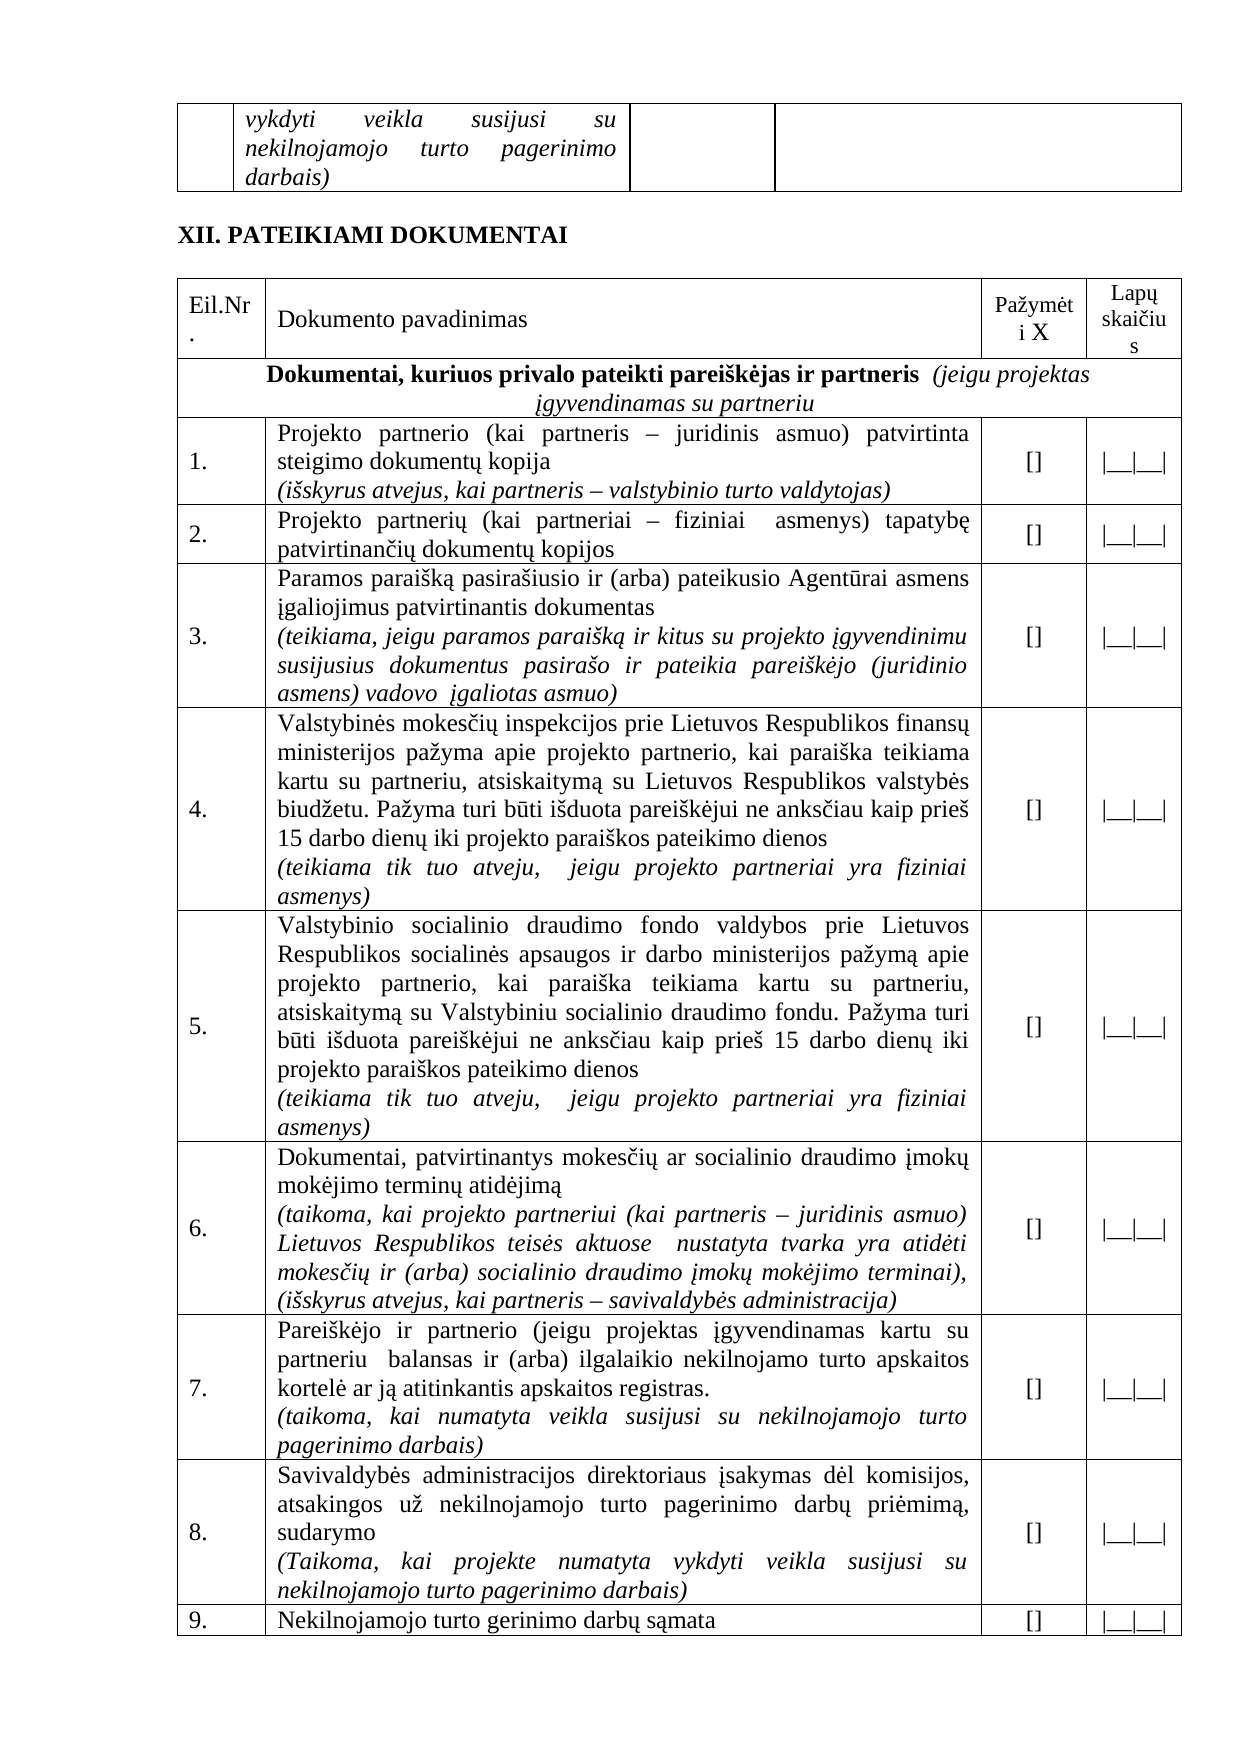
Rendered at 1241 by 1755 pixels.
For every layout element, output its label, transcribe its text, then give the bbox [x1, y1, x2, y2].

table_cell [631, 104, 774, 191]
table_cell [] [982, 1315, 1086, 1459]
table_cell |__|__| [1087, 505, 1181, 562]
table_cell Nekilnojamojo turto gerinimo darbų sąmata [266, 1605, 981, 1635]
table_header Lapų skaičius [1087, 279, 1181, 358]
table_header Pažymėti X [982, 279, 1086, 358]
table_cell 4. [178, 708, 265, 909]
table_cell [] [982, 1460, 1086, 1604]
table_cell [] [982, 505, 1086, 562]
table_cell |__|__| [1087, 1460, 1181, 1604]
table_cell 5. [178, 911, 265, 1141]
table_cell |__|__| [1087, 708, 1181, 909]
table_cell vykdyti veikla susijusi su nekilnojamojo turto pagerinimo darbais) [234, 104, 629, 191]
table_cell Savivaldybės administracijos direktoriaus įsakymas dėl komisijos, atsakingos už nekilnojamojo turto pagerinimo darbų priėmimą, sudarymo (Taikoma, kai projekte numatyta vykdyti veikla susijusi su nekilnojamojo turto pagerinimo darbais) [266, 1460, 981, 1604]
table_cell [] [982, 1142, 1086, 1314]
table_cell [] [982, 708, 1086, 909]
table_cell 8. [178, 1460, 265, 1604]
table_cell |__|__| [1087, 1142, 1181, 1314]
table_cell |__|__| [1087, 564, 1181, 707]
table_cell 3. [178, 564, 265, 707]
table_cell Dokumentai, kuriuos privalo pateikti pareiškėjas ir partneris (jeigu projektas įgyvendinamas su partneriu [178, 359, 1181, 417]
table_cell |__|__| [1087, 1315, 1181, 1459]
table_cell 9. [178, 1605, 265, 1635]
table_cell 6. [178, 1142, 265, 1314]
table_cell Valstybinės mokesčių inspekcijos prie Lietuvos Respublikos finansų ministerijos pažyma apie projekto partnerio, kai paraiška teikiama kartu su partneriu, atsiskaitymą su Lietuvos Respublikos valstybės biudžetu. Pažyma turi būti išduota pareiškėjui ne anksčiau kaip prieš 15 darbo dienų iki projekto paraiškos pateikimo dienos (teikiama tik tuo atveju, jeigu projekto partneriai yra fiziniai asmenys) [266, 708, 981, 909]
table_cell Paramos paraišką pasirašiusio ir (arba) pateikusio Agentūrai asmens įgaliojimus patvirtinantis dokumentas (teikiama, jeigu paramos paraišką ir kitus su projekto įgyvendinimu susijusius dokumentus pasirašo ir pateikia pareiškėjo (juridinio asmens) vadovo įgaliotas asmuo) [266, 564, 981, 707]
text XII. PATEIKIAMi DOKUMENTAI [177, 220, 1181, 249]
table_cell Projekto partnerių (kai partneriai – fiziniai asmenys) tapatybę patvirtinančių dokumentų kopijos [266, 505, 981, 562]
table_cell Valstybinio socialinio draudimo fondo valdybos prie Lietuvos Respublikos socialinės apsaugos ir darbo ministerijos pažymą apie projekto partnerio, kai paraiška teikiama kartu su partneriu, atsiskaitymą su Valstybiniu socialinio draudimo fondu. Pažyma turi būti išduota pareiškėjui ne anksčiau kaip prieš 15 darbo dienų iki projekto paraiškos pateikimo dienos (teikiama tik tuo atveju, jeigu projekto partneriai yra fiziniai asmenys) [266, 911, 981, 1141]
table_cell Pareiškėjo ir partnerio (jeigu projektas įgyvendinamas kartu su partneriu balansas ir (arba) ilgalaikio nekilnojamo turto apskaitos kortelė ar ją atitinkantis apskaitos registras. (taikoma, kai numatyta veikla susijusi su nekilnojamojo turto pagerinimo darbais) [266, 1315, 981, 1459]
table_cell [178, 104, 233, 191]
table_cell [] [982, 418, 1086, 504]
table_cell [] [982, 1605, 1086, 1635]
table_cell |__|__| [1087, 911, 1181, 1141]
table_cell |__|__| [1087, 1605, 1181, 1635]
table_cell Projekto partnerio (kai partneris – juridinis asmuo) patvirtinta steigimo dokumentų kopija (išskyrus atvejus, kai partneris – valstybinio turto valdytojas) [266, 418, 981, 504]
table_cell |__|__| [1087, 418, 1181, 504]
table_cell [776, 104, 1181, 191]
table_header Eil.Nr. [178, 279, 265, 358]
table_cell 7. [178, 1315, 265, 1459]
table_header Dokumento pavadinimas [266, 279, 981, 358]
table_cell Dokumentai, patvirtinantys mokesčių ar socialinio draudimo įmokų mokėjimo terminų atidėjimą (taikoma, kai projekto partneriui (kai partneris – juridinis asmuo) Lietuvos Respublikos teisės aktuose nustatyta tvarka yra atidėti mokesčių ir (arba) socialinio draudimo įmokų mokėjimo terminai), (išskyrus atvejus, kai partneris – savivaldybės administracija) [266, 1142, 981, 1314]
table_cell [] [982, 911, 1086, 1141]
table_cell 2. [178, 505, 265, 562]
table_cell [] [982, 564, 1086, 707]
table_cell 1. [178, 418, 265, 504]
